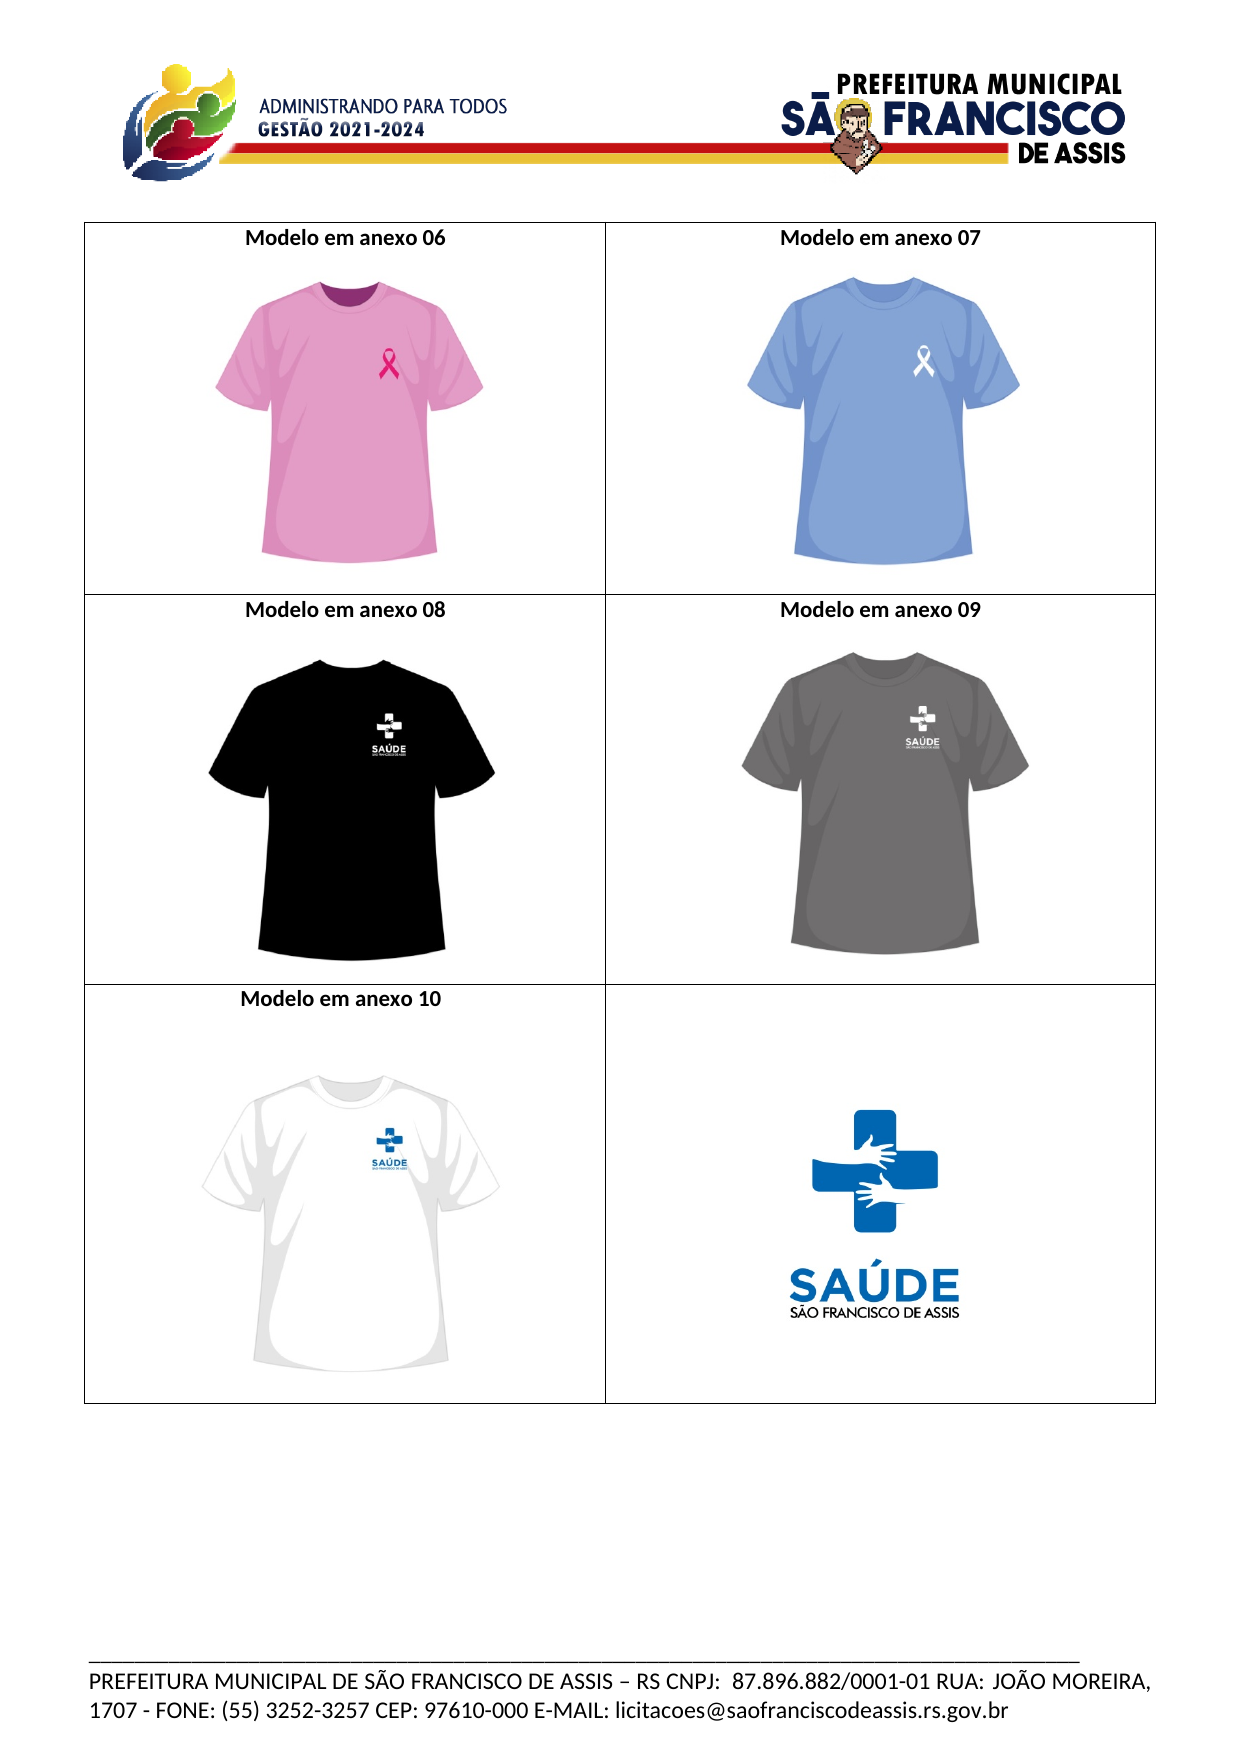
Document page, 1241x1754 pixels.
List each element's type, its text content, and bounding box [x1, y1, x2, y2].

table_cell Modelo em anexo 08 [85, 595, 605, 983]
table_cell Modelo em anexo 09 [606, 595, 1155, 983]
table_header Modelo em anexo 07 [606, 223, 1155, 594]
table_header Modelo em anexo 06 [85, 223, 605, 594]
table_cell [606, 985, 1155, 1403]
table_cell Modelo em anexo 10 [85, 985, 605, 1403]
